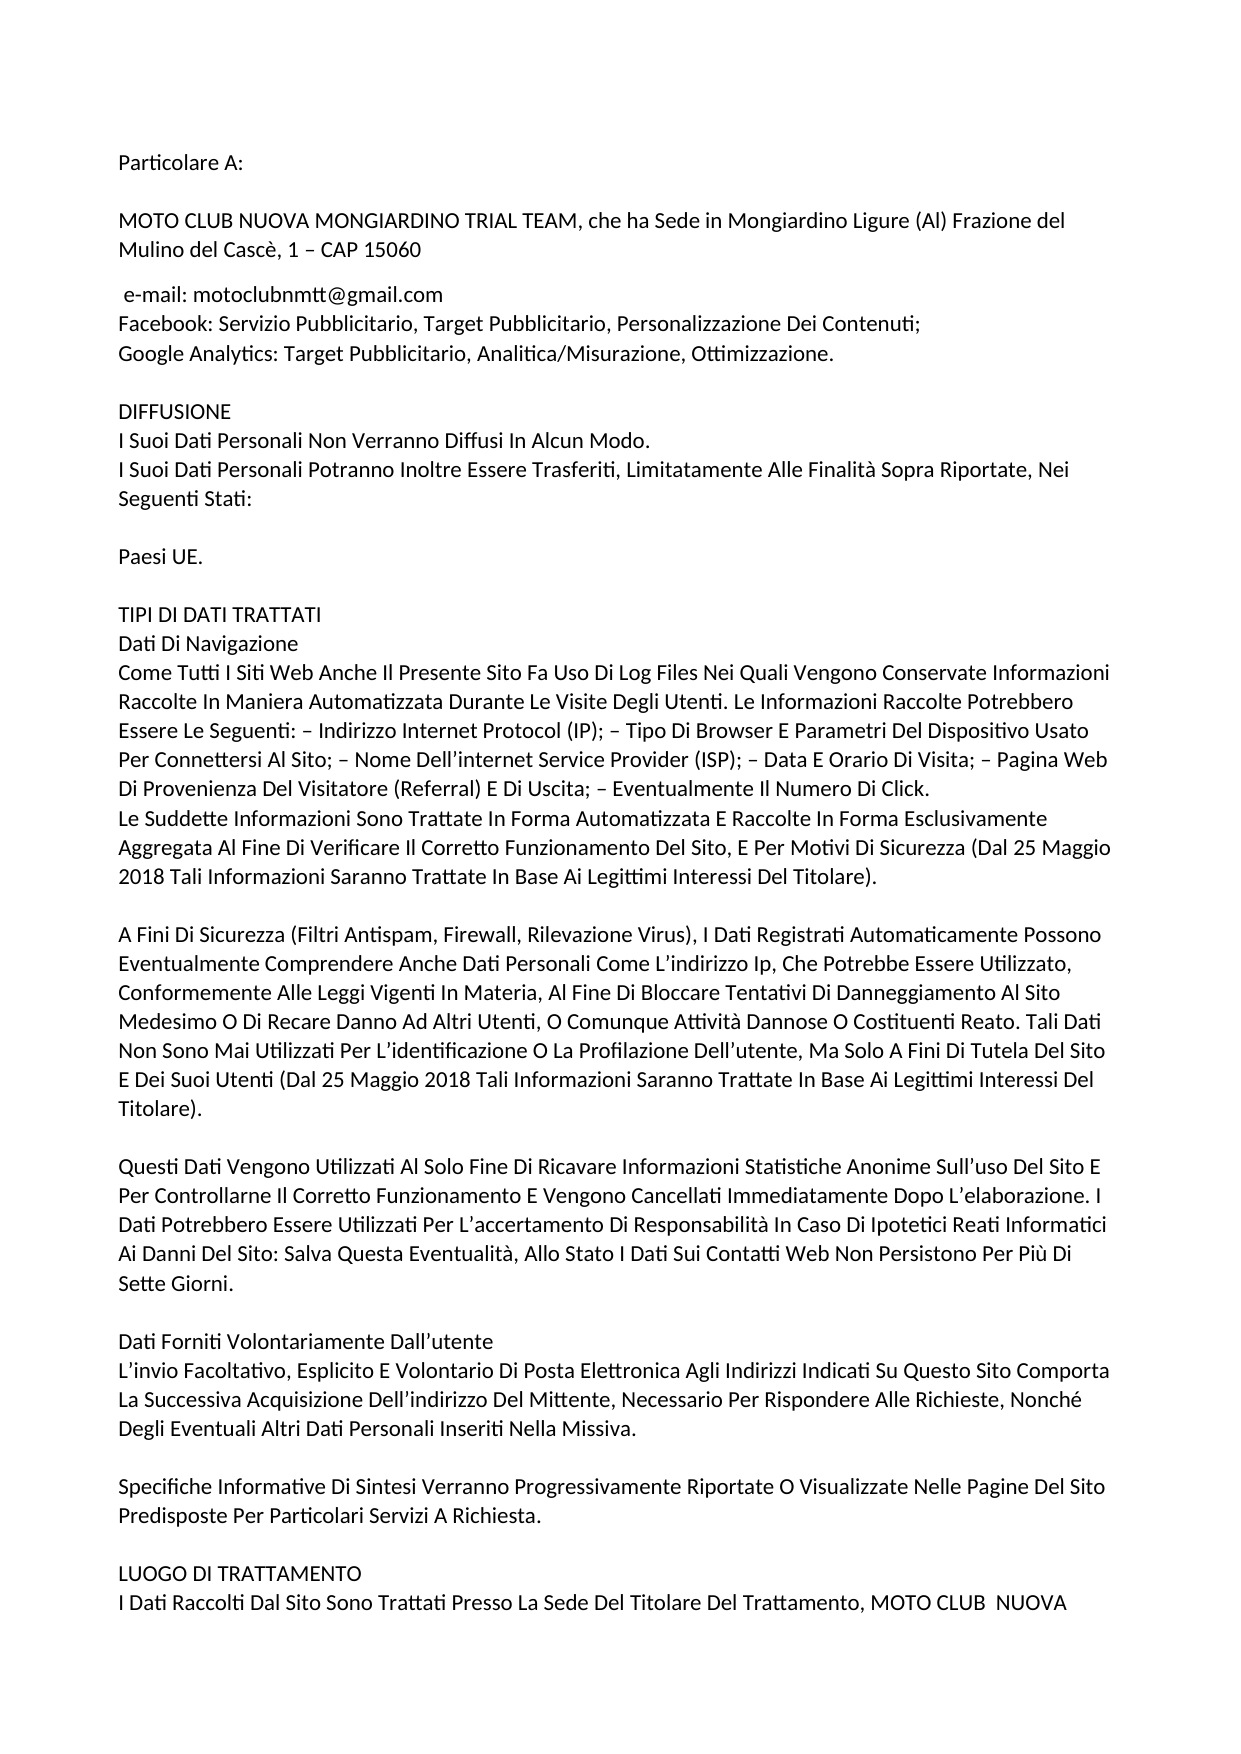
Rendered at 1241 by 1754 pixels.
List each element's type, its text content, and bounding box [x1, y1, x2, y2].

text e-mail: motoclubnmtt@gmail.com Facebook: Servizio Pubblicitario, Target Pubblicitario, Personalizzazione Dei Contenuti; Google Analytics: Target Pubblicitario, Analitica/Misurazione, Ottimizzazione. DIFFUSIONE I Suoi Dati Personali Non Verranno Diffusi In Alcun Modo. I Suoi Dati Personali Potranno Inoltre Essere Trasferiti, Limitatamente Alle Finalità Sopra Riportate, Nei Seguenti Stati: Paesi UE. TIPI DI DATI TRATTATI Dati Di Navigazione Come Tutti I Siti Web Anche Il Presente Sito Fa Uso Di Log Files Nei Quali Vengono Conservate Informazioni Raccolte In Maniera Automatizzata Durante Le Visite Degli Utenti. Le Informazioni Raccolte Potrebbero Essere Le Seguenti: – Indirizzo Internet Protocol (IP); – Tipo Di Browser E Parametri Del Dispositivo Usato Per Connettersi Al Sito; – Nome Dell’internet Service Provider (ISP); – Data E Orario Di Visita; – Pagina Web Di Provenienza Del Visitatore (Referral) E Di Uscita; – Eventualmente Il Numero Di Click. Le Suddette Informazioni Sono Trattate In Forma Automatizzata E Raccolte In Forma Esclusivamente Aggregata Al Fine Di Verificare Il Corretto Funzionamento Del Sito, E Per Motivi Di Sicurezza (Dal 25 Maggio 2018 Tali Informazioni Saranno Trattate In Base Ai Legittimi Interessi Del Titolare). A Fini Di Sicurezza (Filtri Antispam, Firewall, Rilevazione Virus), I Dati Registrati Automaticamente Possono Eventualmente Comprendere Anche Dati Personali Come L’indirizzo Ip, Che Potrebbe Essere Utilizzato, Conformemente Alle Leggi Vigenti In Materia, Al Fine Di Bloccare Tentativi Di Danneggiamento Al Sito Medesimo O Di Recare Danno Ad Altri Utenti, O Comunque Attività Dannose O Costituenti Reato. Tali Dati Non Sono Mai Utilizzati Per L’identificazione O La Profilazione Dell’utente, Ma Solo A Fini Di Tutela Del Sito E Dei Suoi Utenti (Dal 25 Maggio 2018 Tali Informazioni Saranno Trattate In Base Ai Legittimi Interessi Del Titolare). Questi Dati Vengono Utilizzati Al Solo Fine Di Ricavare Informazioni Statistiche Anonime Sull’uso Del Sito E Per Controllarne Il Corretto Funzionamento E Vengono Cancellati Immediatamente Dopo L’elaborazione. I Dati Potrebbero Essere Utilizzati Per L’accertamento Di Responsabilità In Caso Di Ipotetici Reati Informatici Ai Danni Del Sito: Salva Questa Eventualità, Allo Stato I Dati Sui Contatti Web Non Persistono Per Più Di Sette Giorni. Dati Forniti Volontariamente Dall’utente L’invio Facoltativo, Esplicito E Volontario Di Posta Elettronica Agli Indirizzi Indicati Su Questo Sito Comporta La Successiva Acquisizione Dell’indirizzo Del Mittente, Necessario Per Rispondere Alle Richieste, Nonché Degli Eventuali Altri Dati Personali Inseriti Nella Missiva. Specifiche Informative Di Sintesi Verranno Progressivamente Riportate O Visualizzate Nelle Pagine Del Sito Predisposte Per Particolari Servizi A Richiesta. LUOGO DI TRATTAMENTO I Dati Raccolti Dal Sito Sono Trattati Presso La Sede Del Titolare Del Trattamento, MOTO CLUB NUOVA [118, 281, 1122, 1616]
text Particolare A: MOTO CLUB NUOVA MONGIARDINO TRIAL TEAM, che ha Sede in Mongiardino Ligure (Al) Frazione del Mulino del Cascè, 1 – CAP 15060 [118, 148, 1122, 263]
